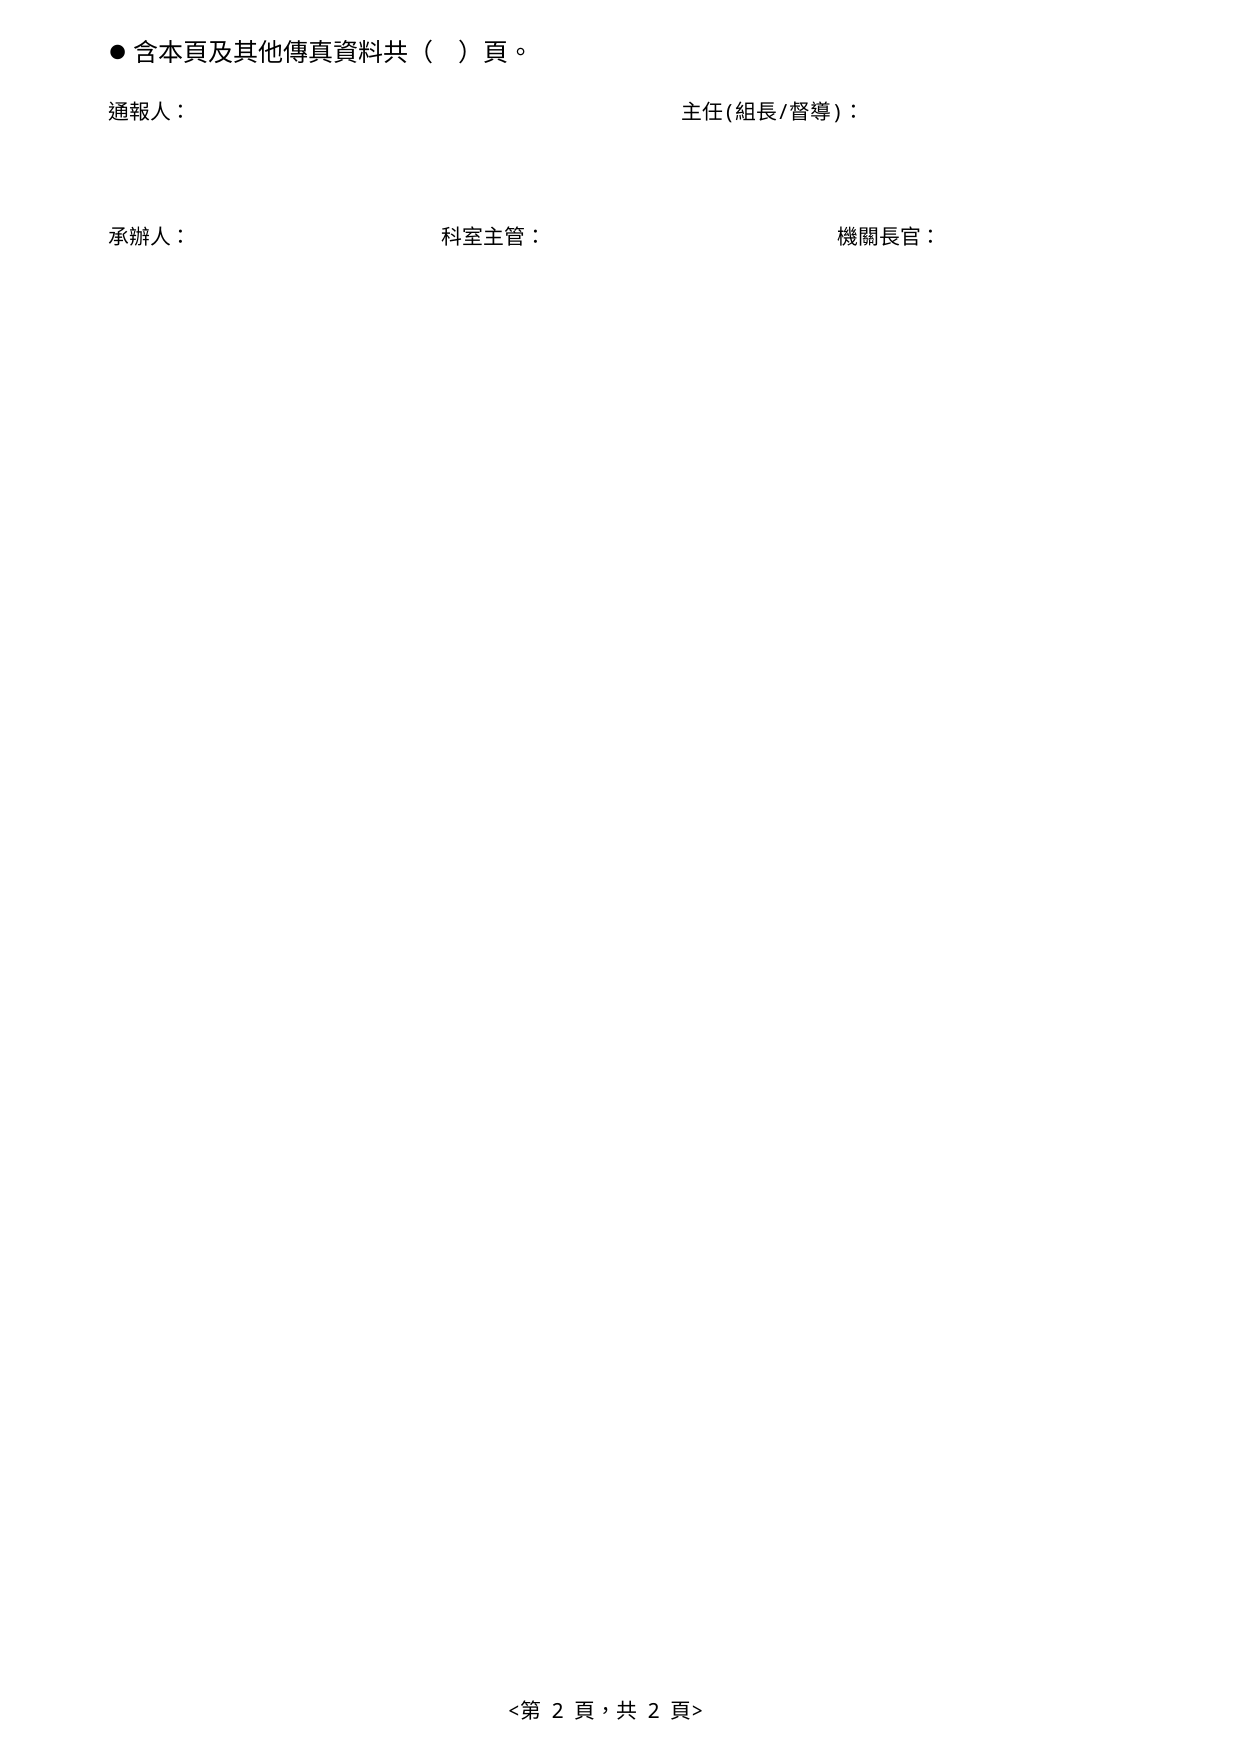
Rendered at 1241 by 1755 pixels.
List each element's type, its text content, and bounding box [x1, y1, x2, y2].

text 承辦人： 科室主管： 機關長官： [108, 193, 1181, 256]
text 含本頁及其他傳真資料共（ ）頁。 [108, 31, 1181, 68]
text 通報人： 主任(組長/督導)： [108, 68, 1181, 131]
